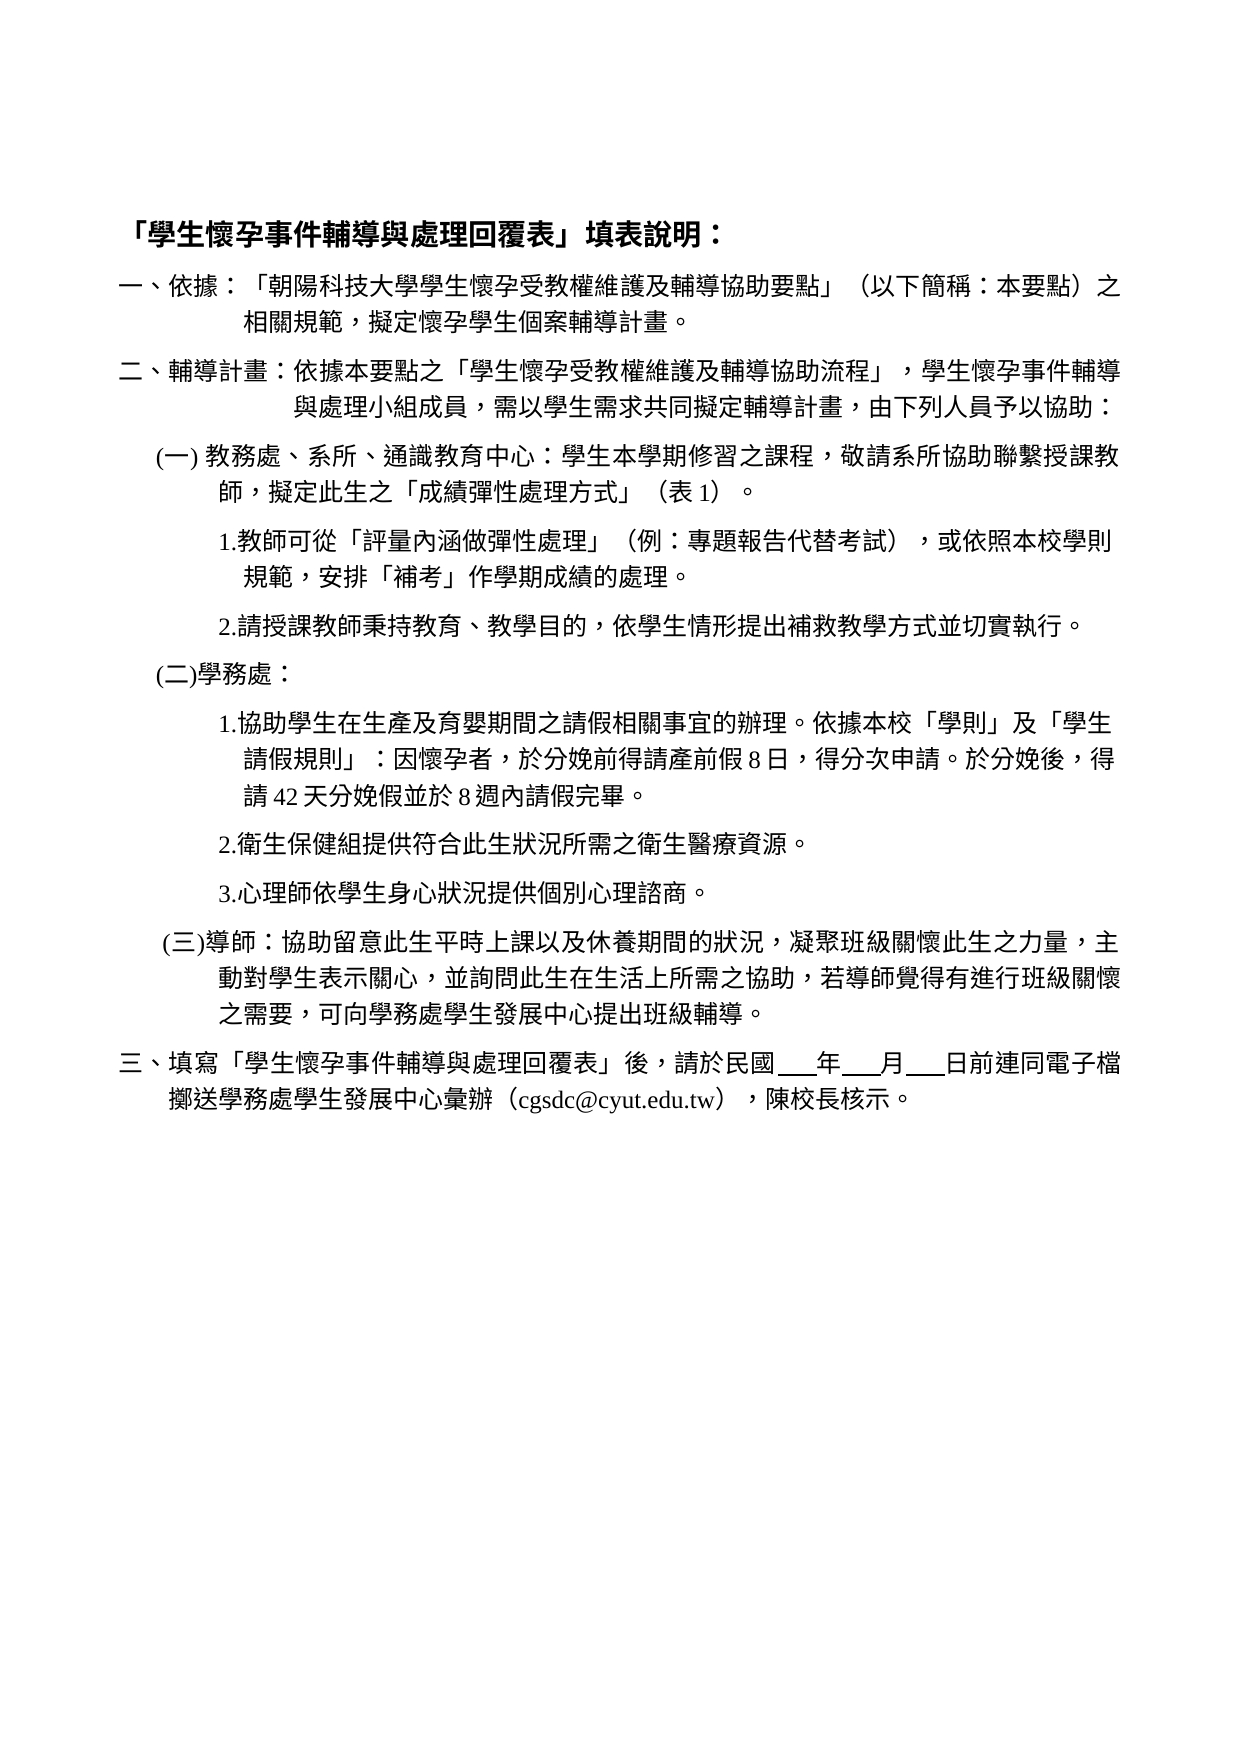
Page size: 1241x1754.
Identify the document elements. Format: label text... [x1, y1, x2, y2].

text 一、依據：「朝陽科技大學學生懷孕受教權維護及輔導協助要點」（以下簡稱：本要點）之相關規範，擬定懷孕學生個案輔導計畫。 [118, 266, 1122, 338]
text 2.請授課教師秉持教育、教學目的，依學生情形提出補救教學方式並切實執行。 [218, 606, 1122, 642]
text 二、輔導計畫：依據本要點之「學生懷孕受教權維護及輔導協助流程」，學生懷孕事件輔導與處理小組成員，需以學生需求共同擬定輔導計畫，由下列人員予以協助： [118, 351, 1122, 423]
text (二)學務處： [156, 655, 1122, 691]
text 1.協助學生在生產及育嬰期間之請假相關事宜的辦理。依據本校「學則」及「學生請假規則」：因懷孕者，於分娩前得請產前假8日，得分次申請。於分娩後，得請42天分娩假並於8週內請假完畢。 [218, 703, 1122, 812]
text (三)導師：協助留意此生平時上課以及休養期間的狀況，凝聚班級關懷此生之力量，主動對學生表示關心，並詢問此生在生活上所需之協助，若導師覺得有進行班級關懷之需要，可向學務處學生發展中心提出班級輔導。 [156, 922, 1122, 1031]
text (一) 教務處、系所、通識教育中心：學生本學期修習之課程，敬請系所協助聯繫授課教師，擬定此生之「成績彈性處理方式」（表1）。 [156, 436, 1122, 508]
text 1.教師可從「評量內涵做彈性處理」（例：專題報告代替考試），或依照本校學則規範，安排「補考」作學期成績的處理。 [218, 521, 1122, 593]
text 三、填寫「學生懷孕事件輔導與處理回覆表」後，請於民國 年 月 日前連同電子檔擲送學務處學生發展中心彙辦（cgsdc@cyut.edu.tw），陳校長核示。 [118, 1043, 1122, 1116]
text 2.衛生保健組提供符合此生狀況所需之衛生醫療資源。 [218, 825, 1122, 861]
text 「學生懷孕事件輔導與處理回覆表」填表說明： [118, 211, 1122, 253]
text 3.心理師依學生身心狀況提供個別心理諮商。 [218, 873, 1122, 910]
